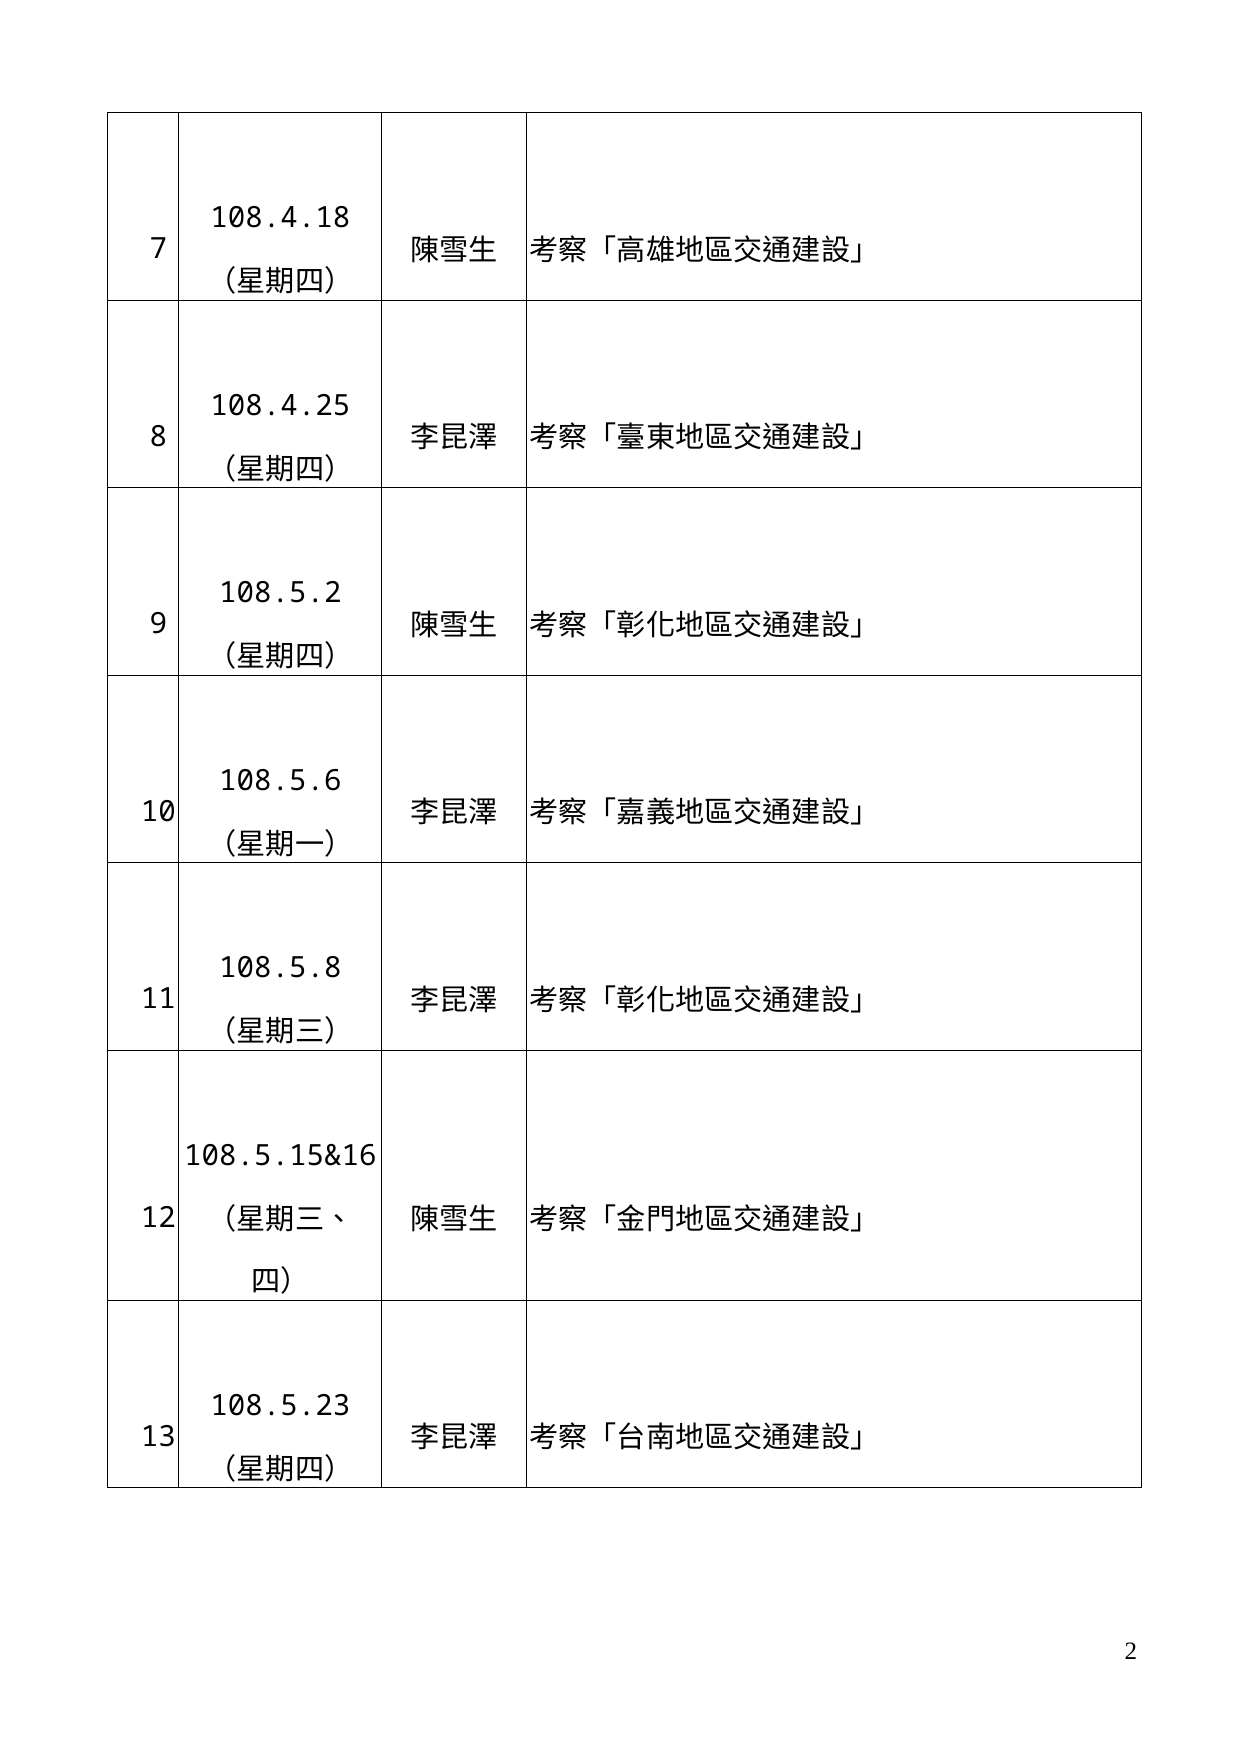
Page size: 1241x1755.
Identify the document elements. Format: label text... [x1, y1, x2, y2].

table_cell 李昆澤 [382, 863, 526, 1050]
table_cell 李昆澤 [382, 676, 526, 862]
table_cell [108, 488, 178, 675]
table_cell 陳雪生 [382, 488, 526, 675]
table_cell 108.5.8 （星期三） [179, 863, 381, 1050]
table_cell 考察「彰化地區交通建設」 [527, 488, 1141, 675]
table_cell [108, 301, 178, 487]
table_cell 108.5.2 （星期四） [179, 488, 381, 675]
table_cell [108, 1051, 178, 1300]
table_cell 考察「台南地區交通建設」 [527, 1301, 1141, 1487]
table_cell 陳雪生 [382, 113, 526, 300]
table_cell 108.4.18 （星期四） [179, 113, 381, 300]
table_cell 考察「嘉義地區交通建設」 [527, 676, 1141, 862]
table_cell 108.5.23 （星期四） [179, 1301, 381, 1487]
table_cell [108, 1301, 178, 1487]
table_cell 李昆澤 [382, 1301, 526, 1487]
table_cell 考察「臺東地區交通建設」 [527, 301, 1141, 487]
table_cell [108, 863, 178, 1050]
table_cell 108.5.6 （星期一） [179, 676, 381, 862]
table_cell 108.5.15&16 （星期三、四） [179, 1051, 381, 1300]
table_cell [108, 676, 178, 862]
table_cell 考察「高雄地區交通建設」 [527, 113, 1141, 300]
table_cell 考察「彰化地區交通建設」 [527, 863, 1141, 1050]
table_cell 李昆澤 [382, 301, 526, 487]
table_cell 108.4.25 （星期四） [179, 301, 381, 487]
table_cell 考察「金門地區交通建設」 [527, 1051, 1141, 1300]
table_cell [108, 113, 178, 300]
table_cell 陳雪生 [382, 1051, 526, 1300]
